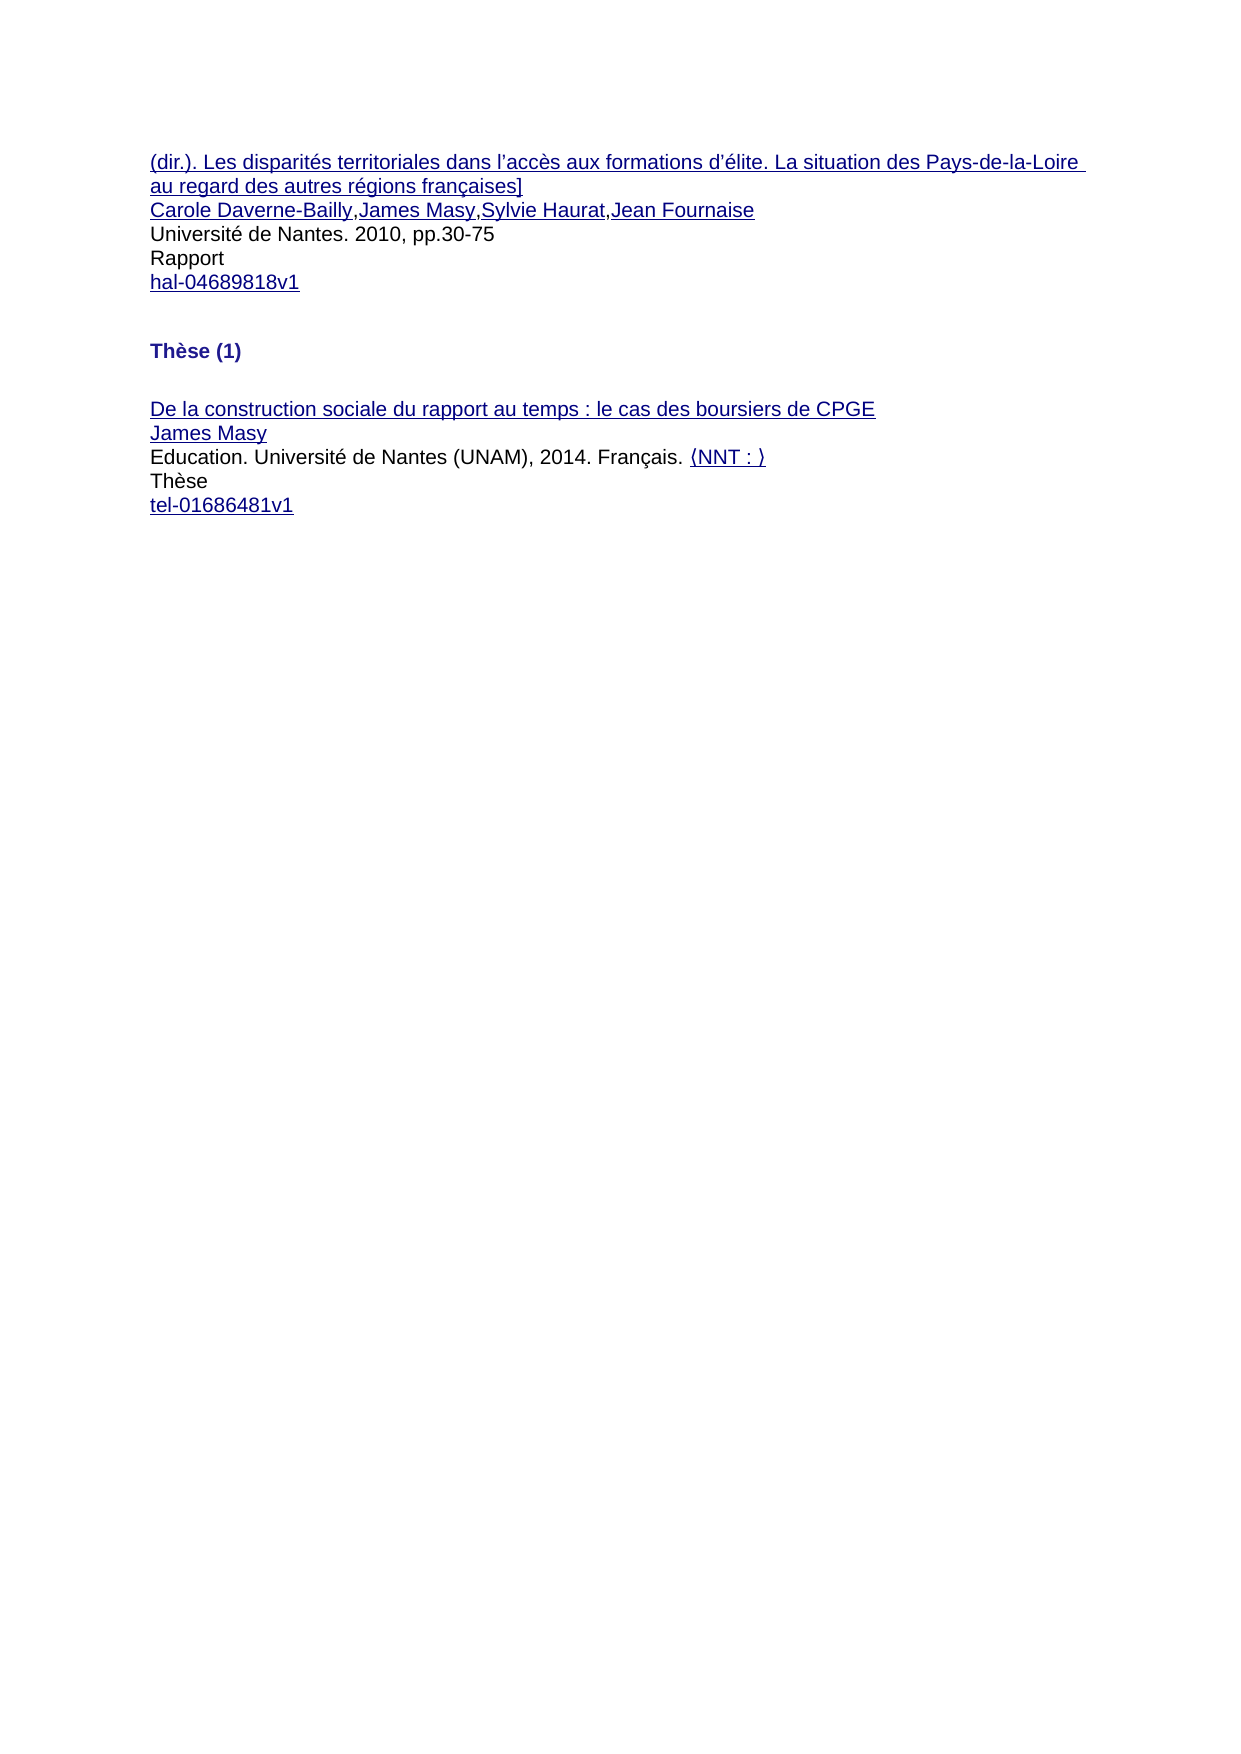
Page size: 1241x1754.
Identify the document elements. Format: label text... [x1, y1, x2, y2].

table_header De la construction sociale du rapport au temps : le cas des boursiers de CPGE James Masy Education. Université de Nantes (UNAM), 2014. Français. ⟨NNT : ⟩ Thèse tel-01686481v1 [150, 397, 1090, 517]
table_cell Conditions d’études et parcours scolaires des étudiants des classes préparatoires [In : Dutercq, Y. (dir.). Les disparités territoriales dans l’accès aux formations d’élite. La situation des Pays-de-la-Loire au regard des autres régions françaises] Carole Daverne-Bailly,James Masy,Sylvie Haurat,Jean Fournaise Université de Nantes. 2010, pp.30-75 Rapport hal-04689818v1 [150, 150, 1090, 294]
subtitle Thèse (1) [150, 338, 1090, 362]
